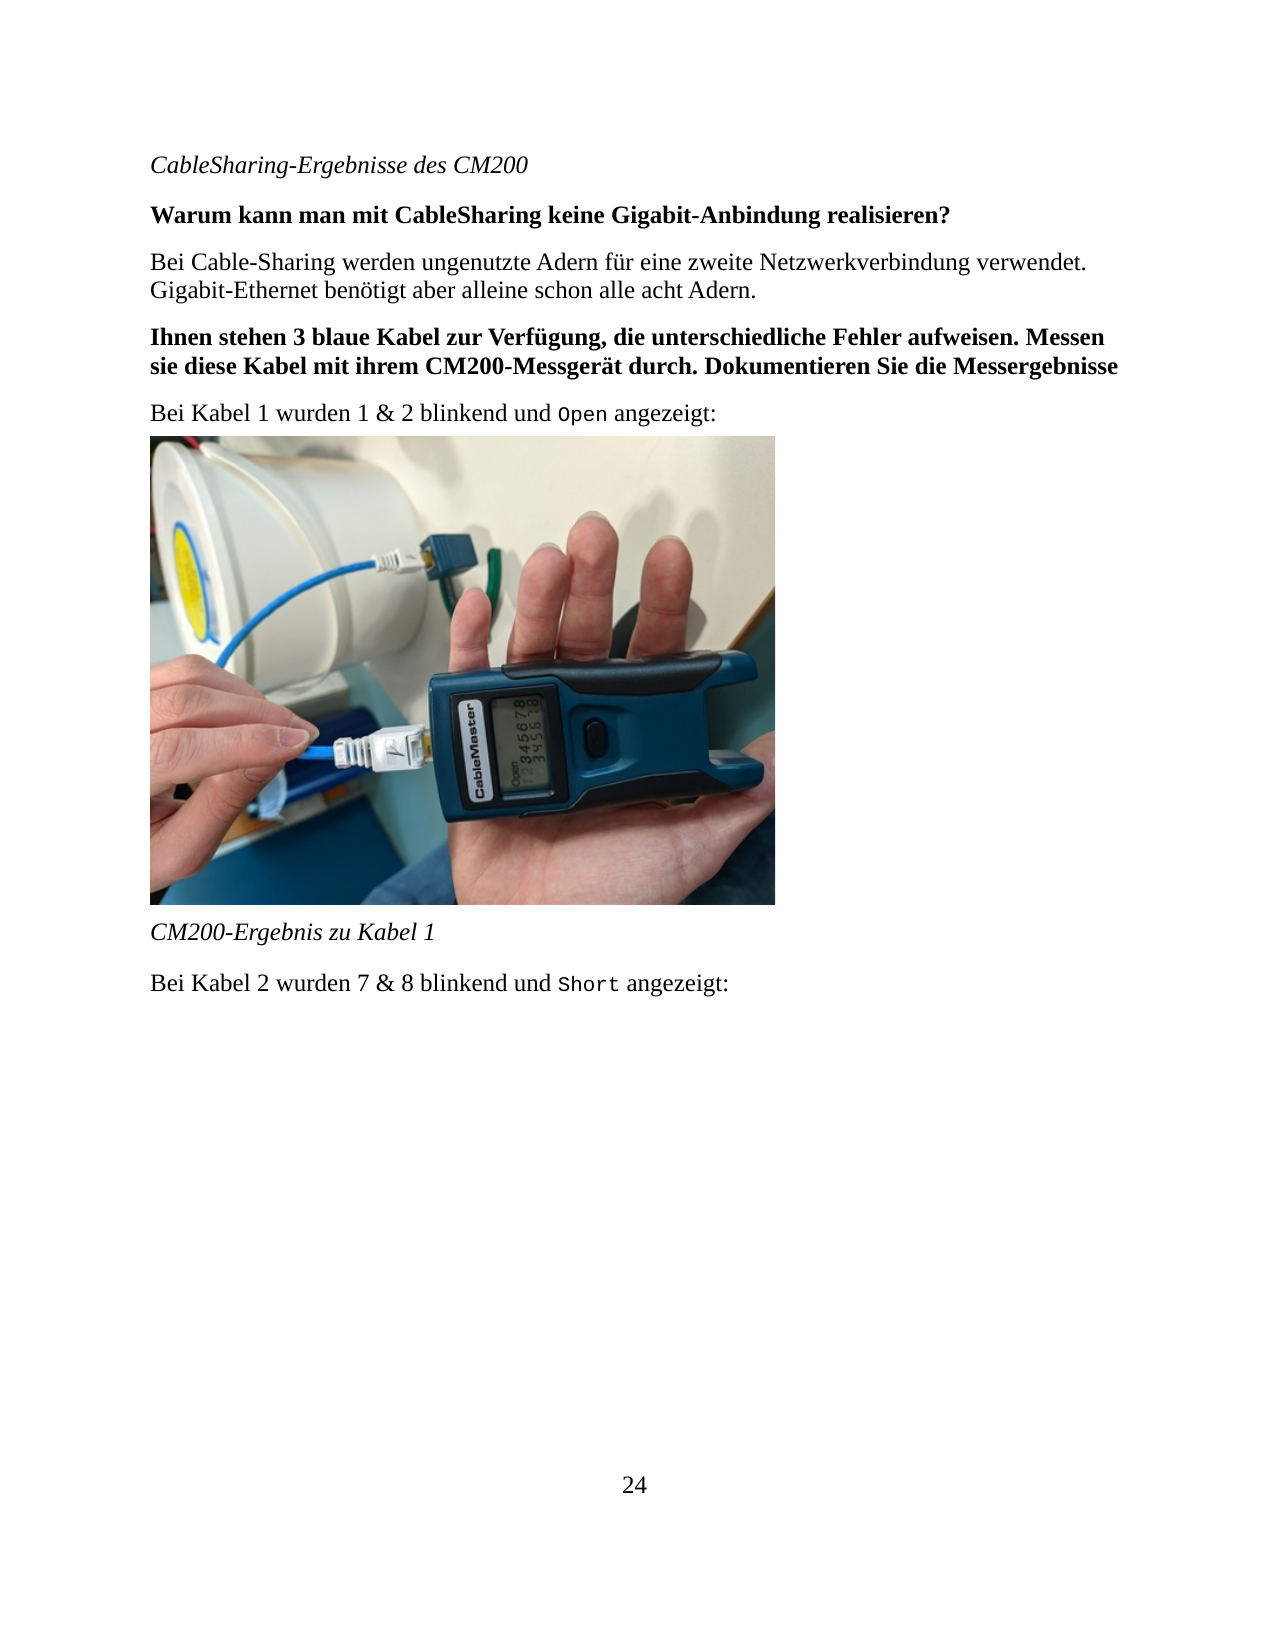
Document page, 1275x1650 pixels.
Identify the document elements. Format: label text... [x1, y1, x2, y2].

text Warum kann man mit CableSharing keine Gigabit-Anbindung realisieren? [150, 200, 1125, 229]
text Bei Cable-Sharing werden ungenutzte Adern für eine zweite Netzwerkverbindung verwendet. Gigabit-Ethernet benötigt aber alleine schon alle acht Adern. [150, 247, 1125, 304]
text Bei Kabel 1 wurden 1 & 2 blinkend und Open angezeigt: [150, 398, 1125, 427]
picture [150, 436, 775, 905]
text CableSharing-Ergebnisse des CM200 [150, 150, 1125, 179]
text Ihnen stehen 3 blaue Kabel zur Verfügung, die unterschiedliche Fehler aufweisen. Messen sie diese Kabel mit ihrem CM200-Messgerät durch. Dokumentieren Sie die Messergebnisse [150, 322, 1125, 380]
text CM200-Ergebnis zu Kabel 1 [150, 917, 1125, 946]
text Bei Kabel 2 wurden 7 & 8 blinkend und Short angezeigt: [150, 968, 1125, 997]
